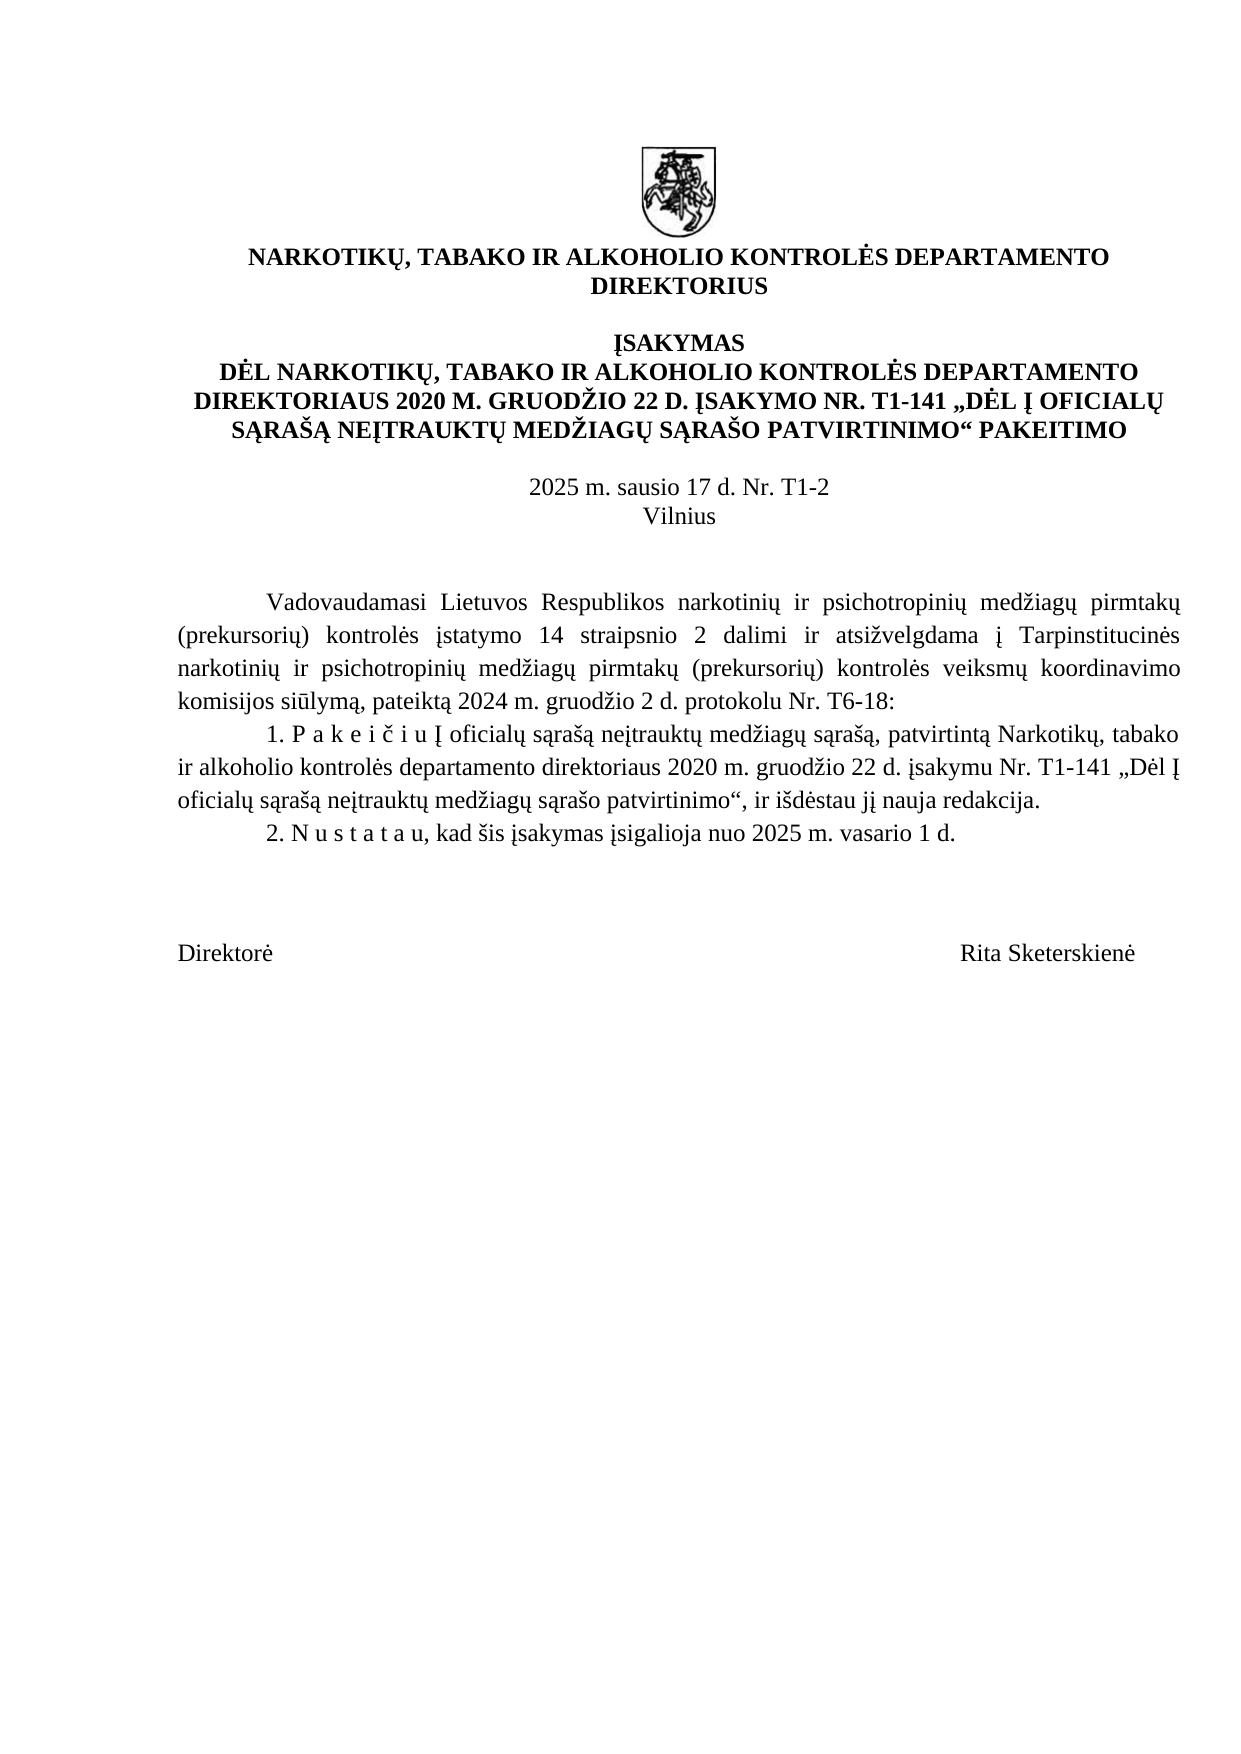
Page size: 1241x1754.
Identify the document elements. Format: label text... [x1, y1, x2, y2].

text DIREKTORIUS [177, 271, 1181, 300]
text DĖL NARKOTIKŲ, TABAKO IR ALKOHOLIO KONTROLĖS DEPARTAMENTO DIREKTORIAUS 2020 M. GRUODŽIO 22 D. ĮSAKYMO NR. T1-141 „DĖL Į OFICIALŲ SĄRAŠĄ NEĮTRAUKTŲ MEDŽIAGŲ SĄRAŠO PATVIRTINIMO“ PAKEITIMO [177, 357, 1181, 443]
text Vilnius [177, 501, 1181, 530]
text 2025 m. sausio 17 d. Nr. T1-2 [177, 472, 1181, 501]
text ĮSAKYMAS [177, 328, 1181, 357]
text Vadovaudamasi Lietuvos Respublikos narkotinių ir psichotropinių medžiagų pirmtakų (prekursorių) kontrolės įstatymo 14 straipsnio 2 dalimi ir atsižvelgdama į Tarpinstitucinės narkotinių ir psichotropinių medžiagų pirmtakų (prekursorių) kontrolės veiksmų koordinavimo komisijos siūlymą, pateiktą 2024 m. gruodžio 2 d. protokolu Nr. T6-18: [177, 587, 1181, 715]
text NARKOTIKŲ, TABAKO IR ALKOHOLIO KONTROLĖS DEPARTAMENTO [177, 242, 1181, 271]
text Direktorė Rita Sketerskienė [177, 938, 1181, 966]
text 1. P a k e i č i u Į oficialų sąrašą neįtrauktų medžiagų sąrašą, patvirtintą Narkotikų, tabako ir alkoholio kontrolės departamento direktoriaus 2020 m. gruodžio 22 d. įsakymu Nr. T1-141 „Dėl Į oficialų sąrašą neįtrauktų medžiagų sąrašo patvirtinimo“, ir išdėstau jį nauja redakcija. [177, 719, 1181, 814]
text 2. N u s t a t a u, kad šis įsakymas įsigalioja nuo 2025 m. vasario 1 d. [177, 818, 1181, 847]
